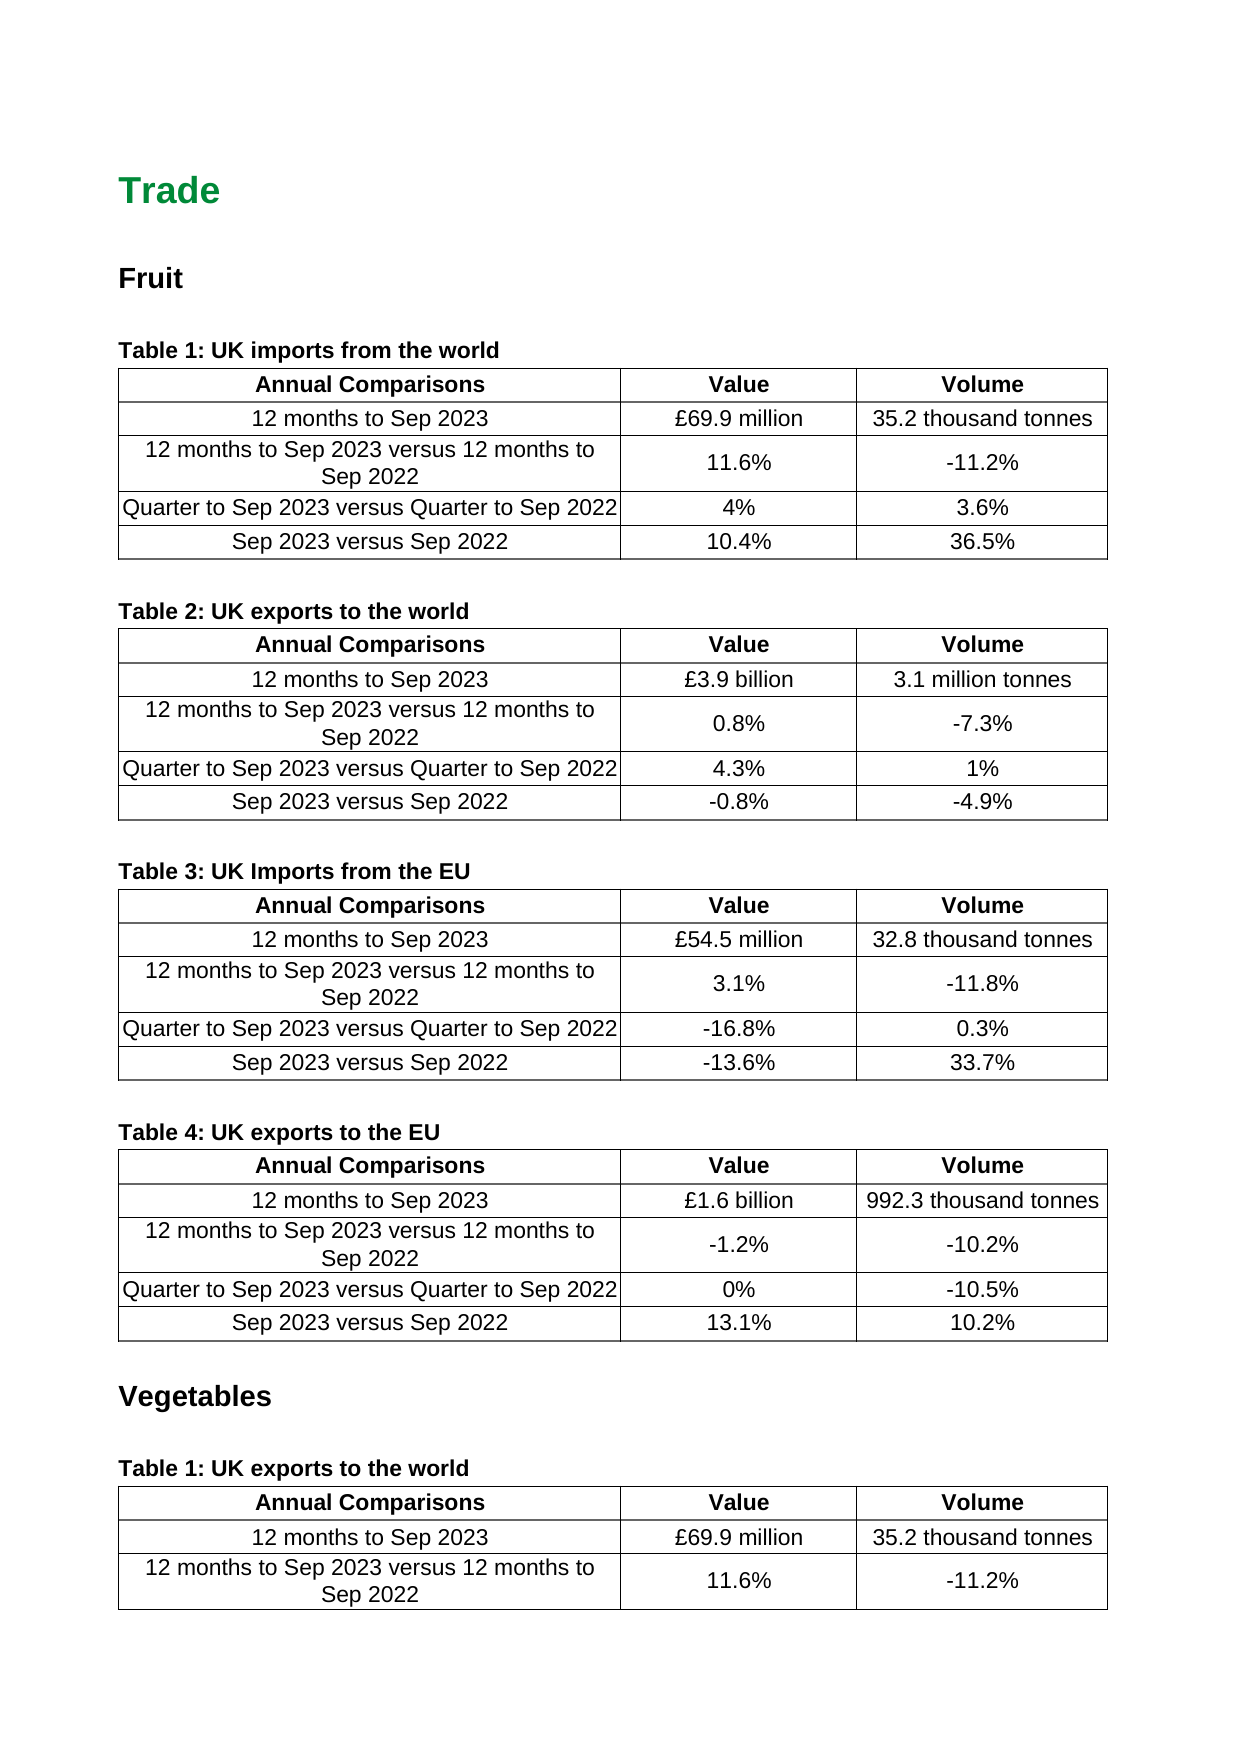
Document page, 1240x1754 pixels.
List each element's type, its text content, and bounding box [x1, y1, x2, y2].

text Table 2: UK exports to the world [118, 598, 1121, 624]
table_cell Quarter to Sep 2023 versus Quarter to Sep 2022​ [119, 752, 620, 785]
subtitle Trade [118, 168, 1121, 211]
table_cell 35.2 thousand tonnes​ [857, 403, 1107, 435]
table_cell -1.2%​ [621, 1218, 856, 1272]
table_header Volume​ [857, 369, 1107, 401]
table_cell 12 months to Sep 2023​ [119, 924, 620, 956]
table_cell 12 months to Sep 2023​ [119, 403, 620, 435]
text Table 3: UK Imports from the EU [118, 858, 1121, 885]
table_cell 36.5%​ [857, 526, 1107, 558]
table_cell Sep 2023 versus Sep 2022​ [119, 1047, 620, 1079]
table_cell 3.1 million tonnes​ [857, 664, 1107, 696]
table_cell Quarter to Sep 2023 versus Quarter to Sep 2022​ [119, 1013, 620, 1046]
table_cell 12 months to Sep 2023 versus 12 months to Sep 2022​ [119, 436, 620, 491]
table_header Value​ [621, 1487, 856, 1519]
table_cell -11.8%​ [857, 957, 1107, 1012]
table_cell 10.4%​ [621, 526, 856, 558]
table_header Annual Comparisons​ [119, 1150, 620, 1183]
table_cell -7.3%​ [857, 697, 1107, 751]
table_header Annual Comparisons​ [119, 629, 620, 662]
text Table 4: UK exports to the EU [118, 1119, 1121, 1145]
table_cell 3.1%​ [621, 957, 856, 1012]
table_cell -10.5%​ [857, 1273, 1107, 1306]
table_header Value​ [621, 369, 856, 401]
table_cell Sep 2023 versus Sep 2022​ [119, 786, 620, 819]
table_cell 35.2 thousand tonnes​ [857, 1521, 1107, 1553]
table_cell 11.6%​ [621, 436, 856, 491]
table_cell -13.6%​ [621, 1047, 856, 1079]
table_header Volume​ [857, 1487, 1107, 1519]
text Table 1: UK imports from the world [118, 337, 1121, 364]
table_cell 33.7%​ [857, 1047, 1107, 1079]
table_cell 12 months to Sep 2023 versus 12 months to Sep 2022​ [119, 957, 620, 1012]
subtitle Vegetables [118, 1379, 1121, 1413]
table_cell £54.5 million​ [621, 924, 856, 956]
table_cell £1.6 billion​ [621, 1185, 856, 1217]
table_cell Quarter to Sep 2023 versus Quarter to Sep 2022​ [119, 492, 620, 524]
table_cell 0.8%​ [621, 697, 856, 751]
table_header Volume​ [857, 1150, 1107, 1183]
table_header Value​ [621, 629, 856, 662]
table_cell 11.6%​ [621, 1554, 856, 1609]
table_cell 12 months to Sep 2023​ [119, 1185, 620, 1217]
text Table 1: UK exports to the world [118, 1455, 1121, 1482]
table_cell Quarter to Sep 2023 versus Quarter to Sep 2022​ [119, 1273, 620, 1306]
table_cell 13.1%​ [621, 1307, 856, 1340]
table_cell -16.8%​ [621, 1013, 856, 1046]
table_cell 4.3%​ [621, 752, 856, 785]
table_cell -4.9%​ [857, 786, 1107, 819]
table_cell £3.9 billion​ [621, 664, 856, 696]
table_cell 12 months to Sep 2023 versus 12 months to Sep 2022​ [119, 1218, 620, 1272]
table_cell 12 months to Sep 2023 versus 12 months to Sep 2022​ [119, 1554, 620, 1609]
table_cell £69.9 million​ [621, 1521, 856, 1553]
table_cell 4%​ [621, 492, 856, 524]
table_cell 10.2%​ [857, 1307, 1107, 1340]
table_header Volume​ [857, 890, 1107, 922]
table_header Annual Comparisons​ [119, 890, 620, 922]
table_cell 992.3 thousand tonnes​ [857, 1185, 1107, 1217]
table_cell -0.8%​ [621, 786, 856, 819]
table_header Value​ [621, 1150, 856, 1183]
table_cell Sep 2023 versus Sep 2022​ [119, 1307, 620, 1340]
table_cell Sep 2023 versus Sep 2022​ [119, 526, 620, 558]
table_cell 12 months to Sep 2023 versus 12 months to Sep 2022​ [119, 697, 620, 751]
table_cell 32.8 thousand tonnes​ [857, 924, 1107, 956]
table_cell 12 months to Sep 2023​ [119, 1521, 620, 1553]
table_header Annual Comparisons​ [119, 369, 620, 401]
table_cell £69.9 million​ [621, 403, 856, 435]
table_cell -10.2%​ [857, 1218, 1107, 1272]
table_header Value​ [621, 890, 856, 922]
table_cell 12 months to Sep 2023​ [119, 664, 620, 696]
table_cell -11.2%​ [857, 436, 1107, 491]
table_cell 0%​ [621, 1273, 856, 1306]
table_header Volume​ [857, 629, 1107, 662]
table_cell 0.3%​ [857, 1013, 1107, 1046]
table_cell -11.2%​ [857, 1554, 1107, 1609]
subtitle Fruit [118, 261, 1121, 295]
table_header Annual Comparisons​ [119, 1487, 620, 1519]
table_cell 1%​ [857, 752, 1107, 785]
table_cell 3.6%​ [857, 492, 1107, 524]
